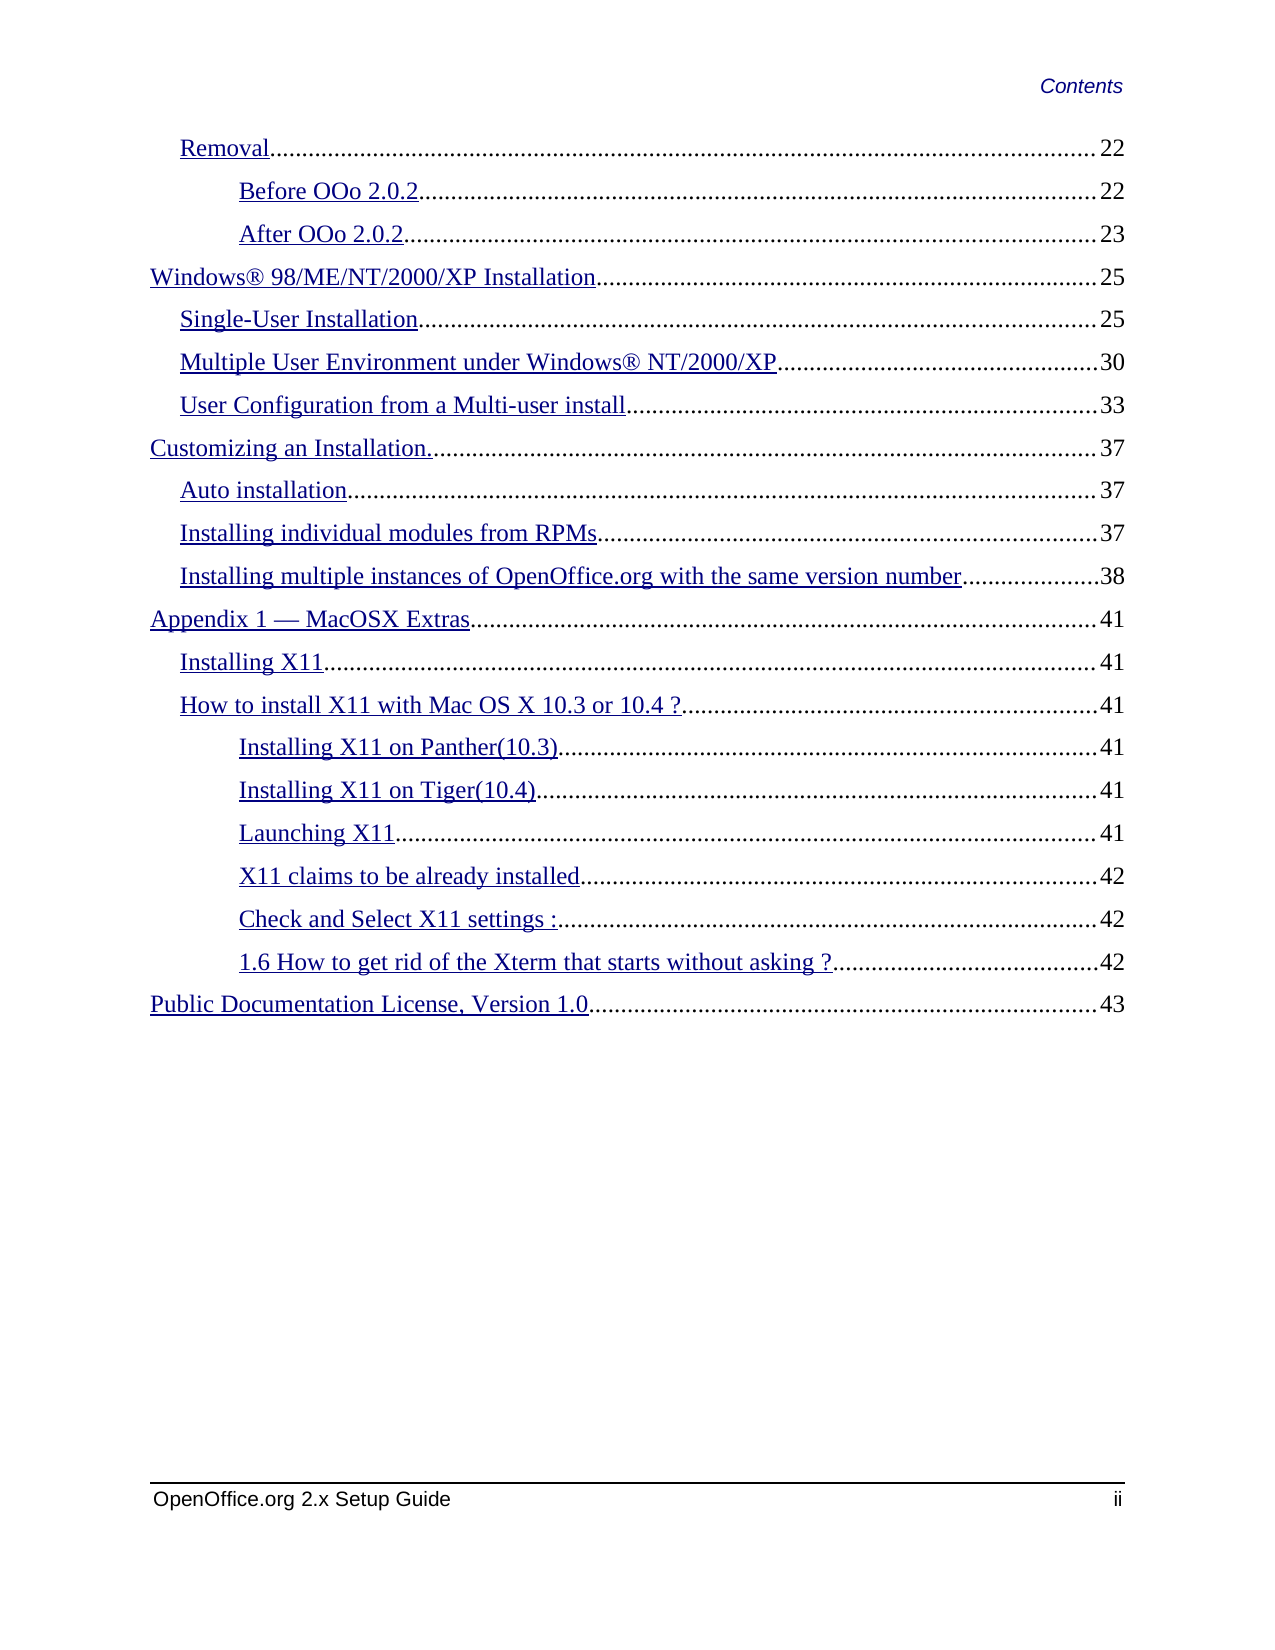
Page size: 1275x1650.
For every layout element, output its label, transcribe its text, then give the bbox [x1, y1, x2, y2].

text Single-User Installation 25 [179, 305, 1125, 333]
text Installing X11 41 [179, 648, 1125, 676]
text Customizing an Installation. 37 [150, 434, 1125, 462]
text Installing X11 on Tiger(10.4) 41 [238, 776, 1125, 804]
text Before OOo 2.0.2 22 [238, 177, 1125, 205]
text Check and Select X11 settings : 42 [238, 904, 1125, 933]
text After OOo 2.0.2 23 [238, 219, 1125, 248]
text Removal 22 [179, 134, 1125, 162]
text Installing X11 on Panther(10.3) 41 [238, 733, 1125, 761]
text Windows® 98/ME/NT/2000/XP Installation 25 [150, 262, 1125, 290]
text How to install X11 with Mac OS X 10.3 or 10.4 ? 41 [179, 691, 1125, 718]
text Auto installation 37 [179, 476, 1125, 504]
text Launching X11 41 [238, 819, 1125, 847]
text Multiple User Environment under Windows® NT/2000/XP 30 [179, 348, 1125, 376]
text Installing individual modules from RPMs 37 [179, 519, 1125, 547]
text User Configuration from a Multi-user install 33 [179, 391, 1125, 419]
text X11 claims to be already installed 42 [238, 862, 1125, 890]
text Public Documentation License, Version 1.0 43 [150, 990, 1125, 1018]
text Installing multiple instances of OpenOffice.org with the same version number 38 [179, 562, 1125, 590]
text Appendix 1 — MacOSX Extras 41 [150, 605, 1125, 633]
text 1.6 How to get rid of the Xterm that starts without asking ? 42 [238, 947, 1125, 975]
